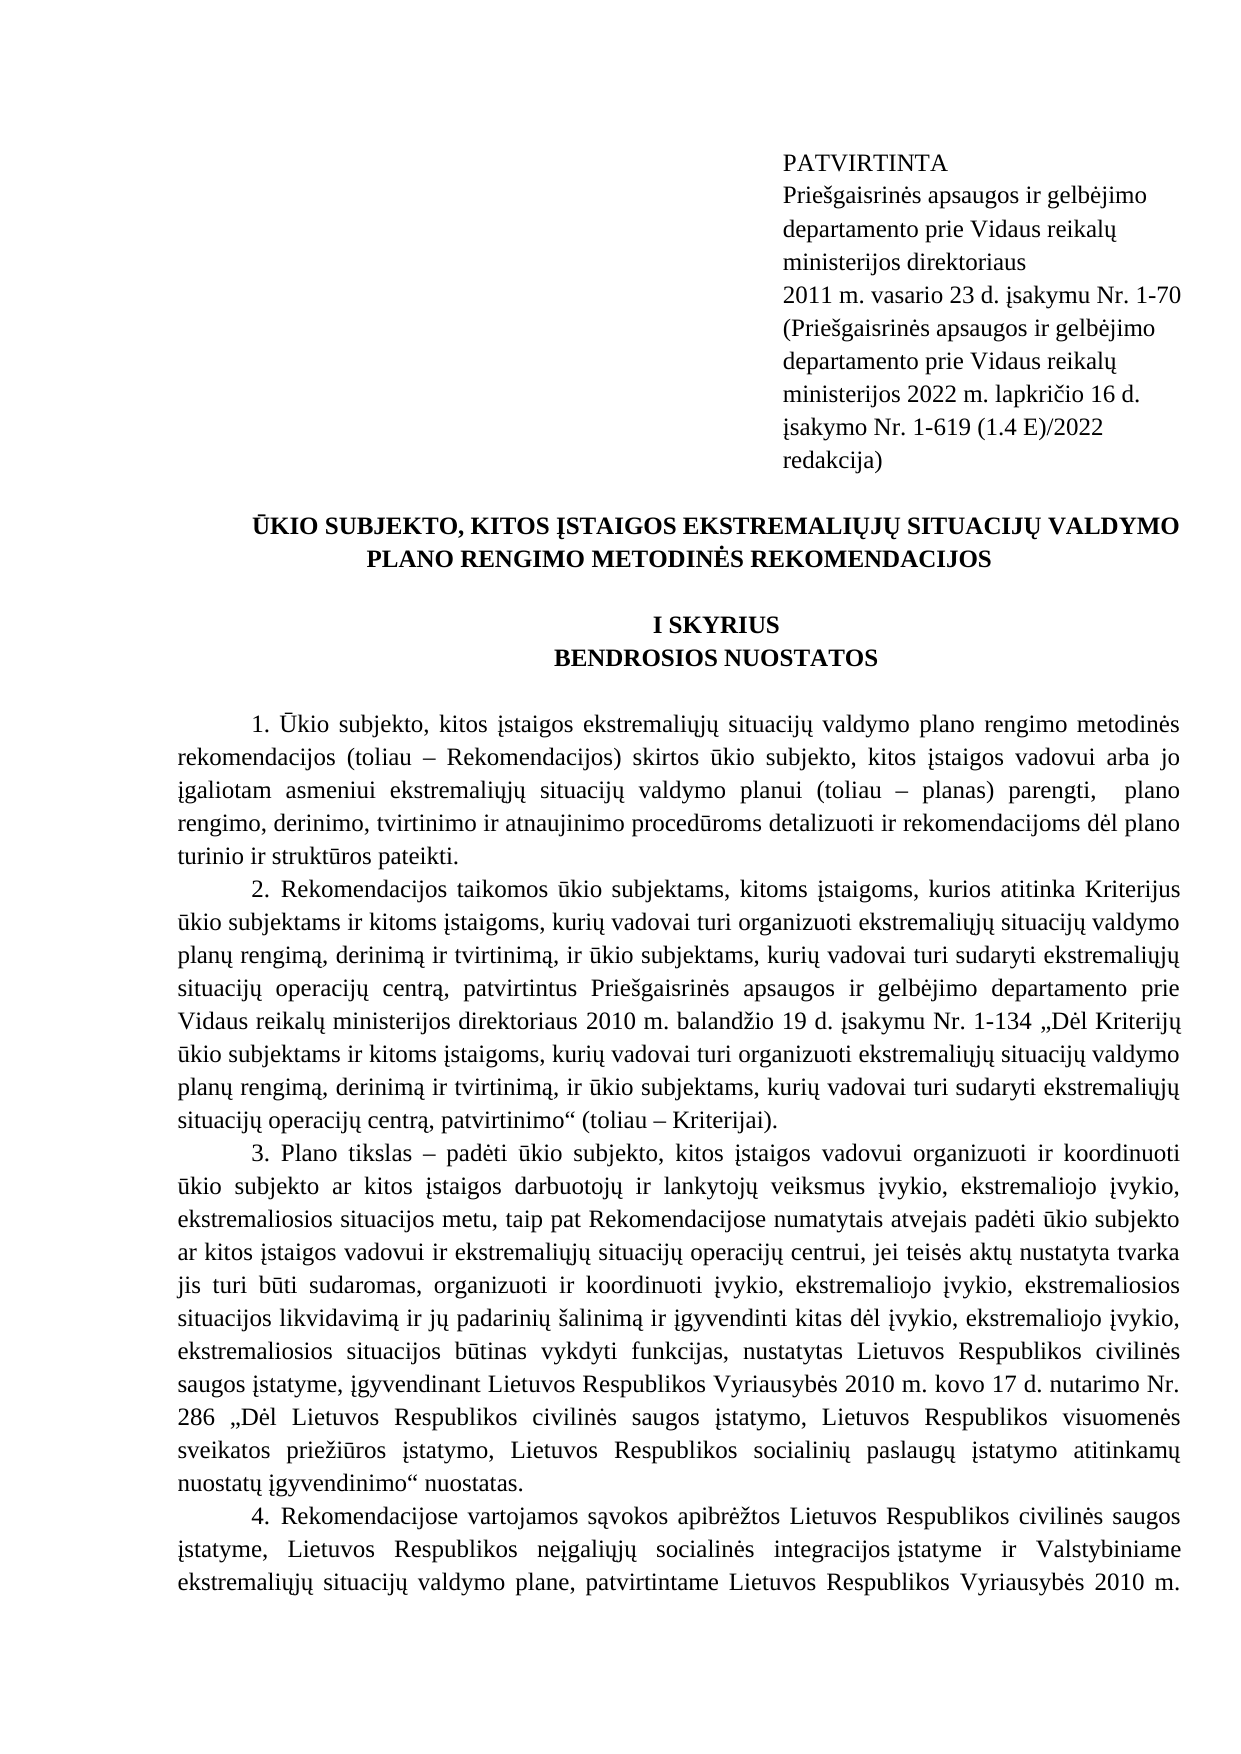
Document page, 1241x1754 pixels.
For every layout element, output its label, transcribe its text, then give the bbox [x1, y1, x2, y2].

text PATVIRTINTA [648, 148, 1181, 176]
text departamento prie Vidaus reikalų [177, 214, 1181, 242]
text (Priešgaisrinės apsaugos ir gelbėjimo [177, 313, 1181, 341]
text 2. Rekomendacijos taikomos ūkio subjektams, kitoms įstaigoms, kurios atitinka Kriterijus ūkio subjektams ir kitoms įstaigoms, kurių vadovai turi organizuoti ekstremaliųjų situacijų valdymo planų rengimą, derinimą ir tvirtinimą, ir ūkio subjektams, kurių vadovai turi sudaryti ekstremaliųjų situacijų operacijų centrą, patvirtintus Priešgaisrinės apsaugos ir gelbėjimo departamento prie Vidaus reikalų ministerijos direktoriaus 2010 m. balandžio 19 d. įsakymu Nr. 1-134 „Dėl Kriterijų ūkio subjektams ir kitoms įstaigoms, kurių vadovai turi organizuoti ekstremaliųjų situacijų valdymo planų rengimą, derinimą ir tvirtinimą, ir ūkio subjektams, kurių vadovai turi sudaryti ekstremaliųjų situacijų operacijų centrą, patvirtinimo“ (toliau – Kriterijai). [177, 874, 1181, 1134]
text BENDROSIOS NUOSTATOS [177, 643, 1181, 672]
text 4. Rekomendacijose vartojamos sąvokos apibrėžtos Lietuvos Respublikos civilinės saugos įstatyme, Lietuvos Respublikos neįgaliųjų socialinės integracijos įstatyme ir Valstybiniame ekstremaliųjų situacijų valdymo plane, patvirtintame Lietuvos Respublikos Vyriausybės 2010 m. [177, 1501, 1181, 1596]
text Priešgaisrinės apsaugos ir gelbėjimo [177, 181, 1181, 209]
text I SKYRIUS [177, 610, 1181, 639]
text redakcija) [177, 445, 1181, 473]
text ŪKIO SUBJEKTO, KITOS ĮSTAIGOS EKSTREMALIŲJŲ SITUACIJŲ VALDYMO PLANO RENGIMO METODINĖS REKOMENDACIJOS [177, 511, 1181, 573]
text 3. Plano tikslas – padėti ūkio subjekto, kitos įstaigos vadovui organizuoti ir koordinuoti ūkio subjekto ar kitos įstaigos darbuotojų ir lankytojų veiksmus įvykio, ekstremaliojo įvykio, ekstremaliosios situacijos metu, taip pat Rekomendacijose numatytais atvejais padėti ūkio subjekto ar kitos įstaigos vadovui ir ekstremaliųjų situacijų operacijų centrui, jei teisės aktų nustatyta tvarka jis turi būti sudaromas, organizuoti ir koordinuoti įvykio, ekstremaliojo įvykio, ekstremaliosios situacijos likvidavimą ir jų padarinių šalinimą ir įgyvendinti kitas dėl įvykio, ekstremaliojo įvykio, ekstremaliosios situacijos būtinas vykdyti funkcijas, nustatytas Lietuvos Respublikos civilinės saugos įstatyme, įgyvendinant Lietuvos Respublikos Vyriausybės 2010 m. kovo 17 d. nutarimo Nr. 286 „Dėl Lietuvos Respublikos civilinės saugos įstatymo, Lietuvos Respublikos visuomenės sveikatos priežiūros įstatymo, Lietuvos Respublikos socialinių paslaugų įstatymo atitinkamų nuostatų įgyvendinimo“ nuostatas. [177, 1138, 1181, 1497]
text departamento prie Vidaus reikalų [177, 346, 1181, 374]
text 1. Ūkio subjekto, kitos įstaigos ekstremaliųjų situacijų valdymo plano rengimo metodinės rekomendacijos (toliau – Rekomendacijos) skirtos ūkio subjekto, kitos įstaigos vadovui arba jo įgaliotam asmeniui ekstremaliųjų situacijų valdymo planui (toliau – planas) parengti, plano rengimo, derinimo, tvirtinimo ir atnaujinimo procedūroms detalizuoti ir rekomendacijoms dėl plano turinio ir struktūros pateikti. [177, 709, 1181, 870]
text įsakymo Nr. 1-619 (1.4 E)/2022 [177, 412, 1181, 441]
text ministerijos 2022 m. lapkričio 16 d. [177, 379, 1181, 407]
text 2011 m. vasario 23 d. įsakymu Nr. 1-70 [177, 280, 1181, 308]
text ministerijos direktoriaus [177, 247, 1181, 275]
